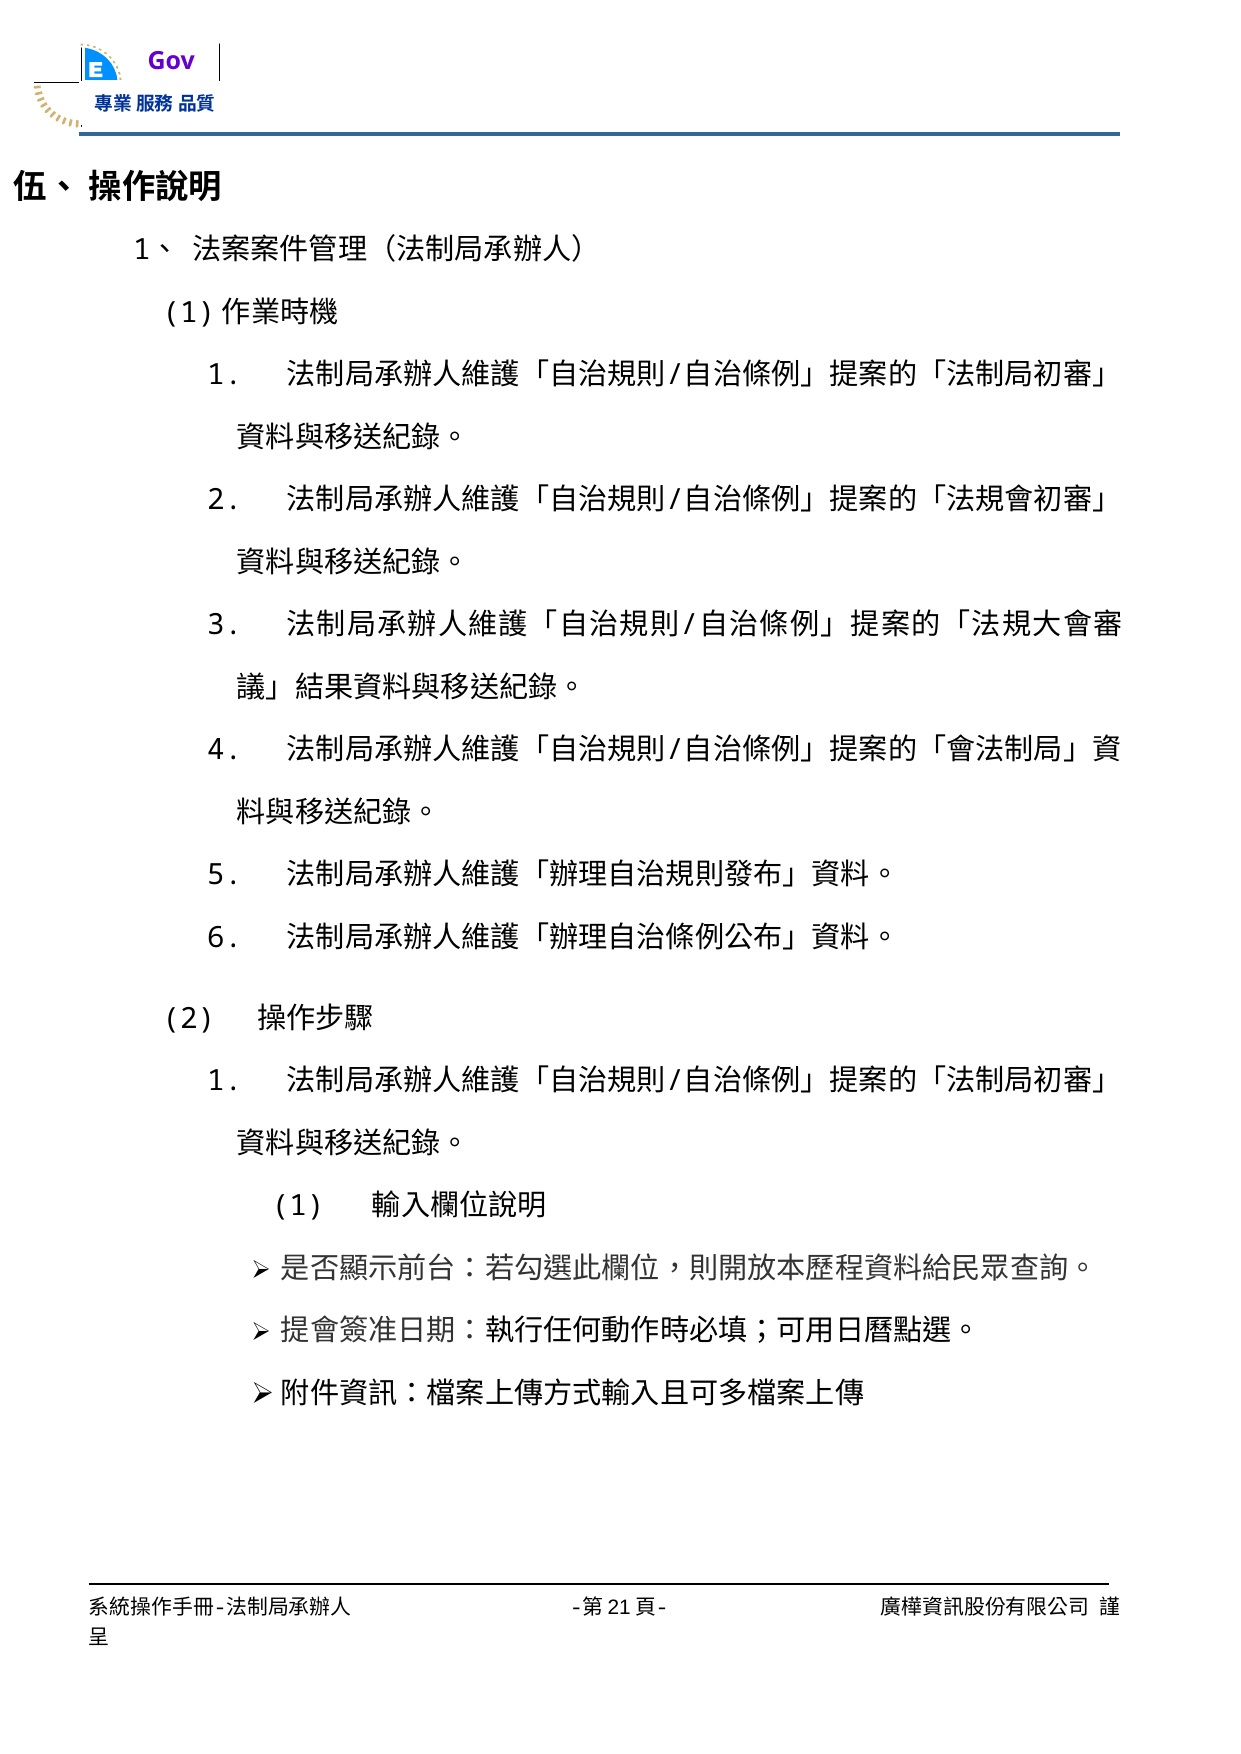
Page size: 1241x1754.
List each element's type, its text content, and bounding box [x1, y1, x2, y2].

list 法制局承辦人維護「自治規則/自治條例」提案的「會法制局」資料與移送紀錄。 [207, 705, 1122, 830]
list 法制局承辦人維護「自治規則/自治條例」提案的「法制局初審」資料與移送紀錄。 [207, 330, 1122, 455]
list 法案案件管理（法制局承辦人） [133, 205, 1122, 268]
list 法制局承辦人維護「辦理自治規則發布」資料。 [207, 830, 1122, 893]
list 法制局承辦人維護「自治規則/自治條例」提案的「法規大會審議」結果資料與移送紀錄。 [207, 580, 1122, 705]
list 操作步驟 [162, 974, 1122, 1036]
list 附件資訊：檔案上傳方式輸入且可多檔案上傳 [251, 1349, 1122, 1411]
list 法制局承辦人維護「辦理自治條例公布」資料。 [207, 893, 1122, 955]
list 法制局承辦人維護「自治規則/自治條例」提案的「法制局初審」資料與移送紀錄。 [207, 1036, 1122, 1161]
list 輸入欄位說明 [272, 1161, 1122, 1224]
list 法制局承辦人維護「自治規則/自治條例」提案的「法規會初審」資料與移送紀錄。 [207, 455, 1122, 580]
list 是否顯示前台：若勾選此欄位，則開放本歷程資料給民眾查詢。 [251, 1224, 1122, 1286]
list 提會簽准日期：執行任何動作時必填；可用日曆點選。 [251, 1286, 1122, 1349]
list 作業時機 [162, 268, 1122, 330]
list 操作說明 [14, 143, 1122, 205]
